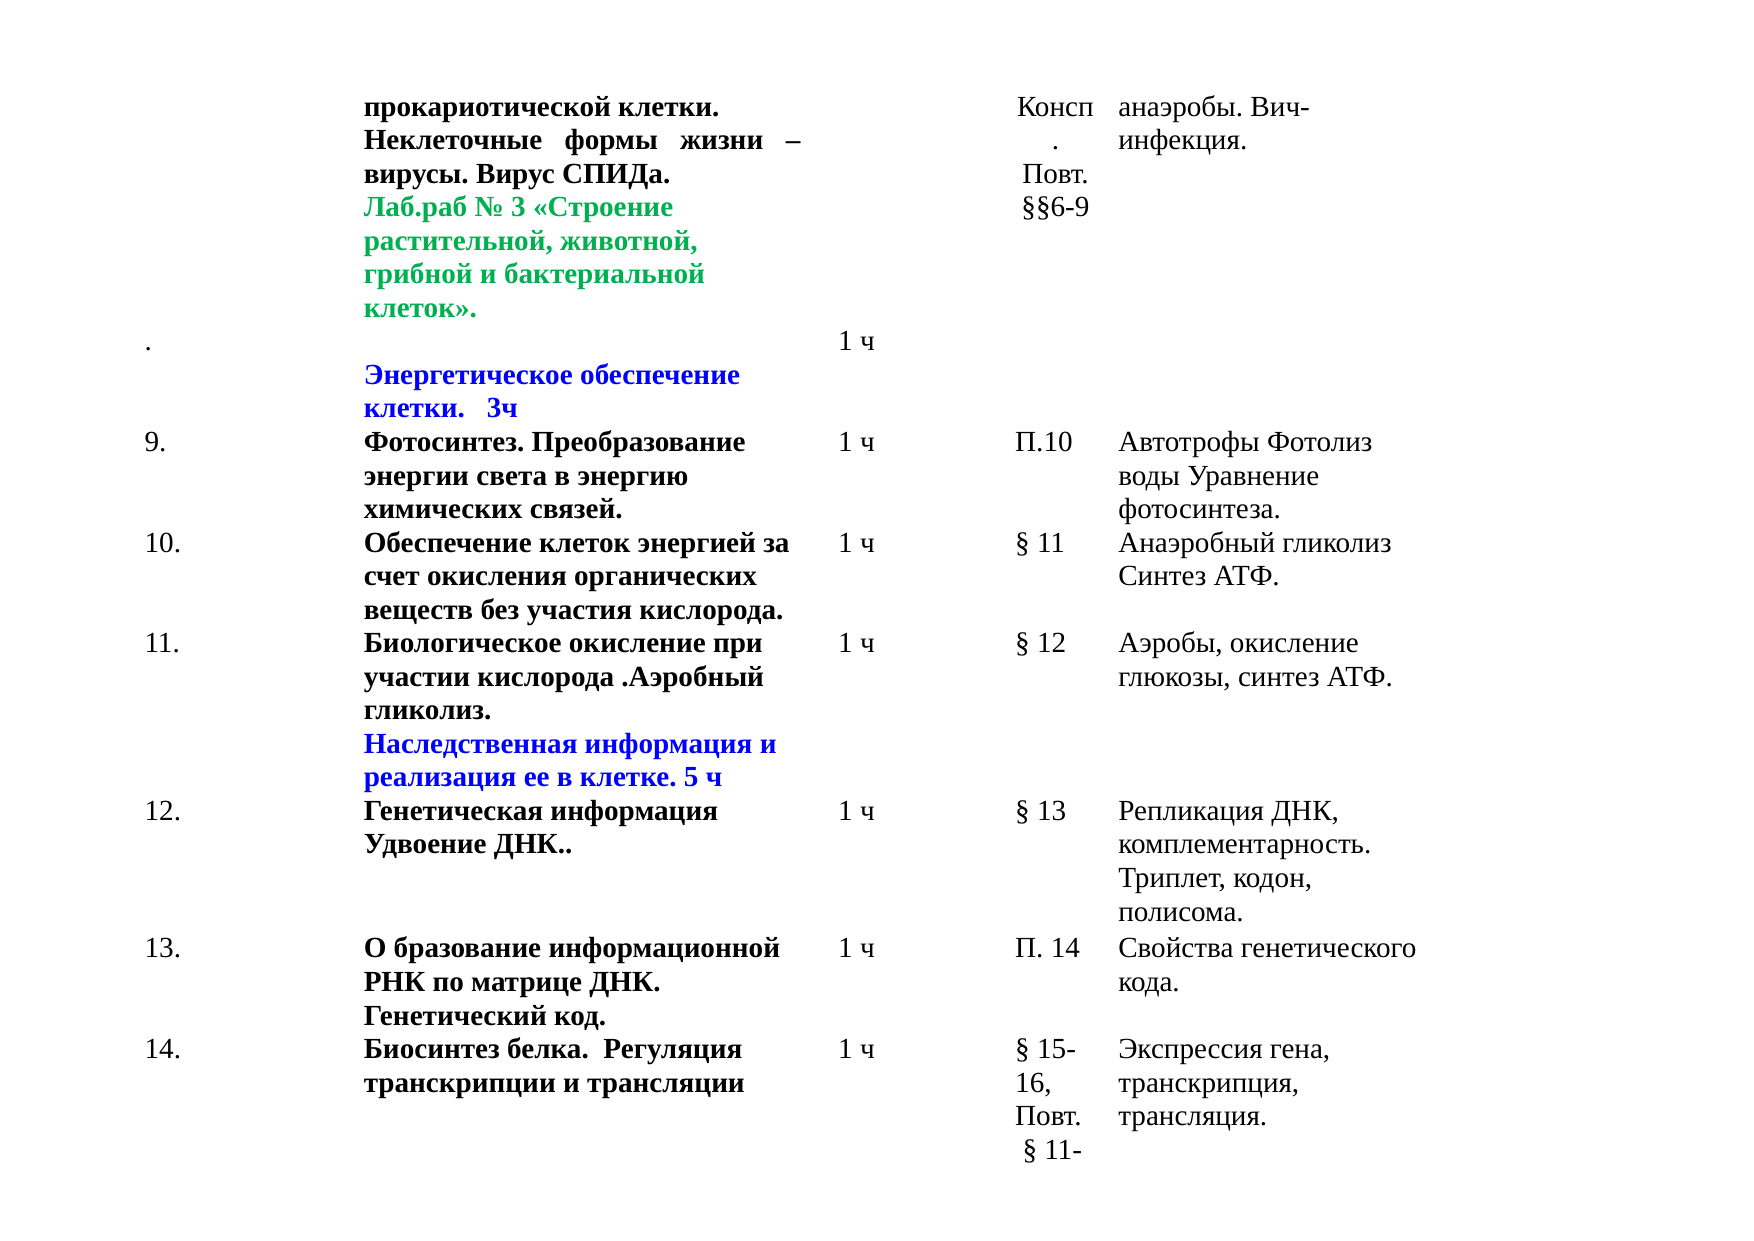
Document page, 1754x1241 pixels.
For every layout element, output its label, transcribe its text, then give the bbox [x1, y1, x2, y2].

table_cell [1449, 1031, 1669, 1165]
table_cell [1004, 726, 1107, 793]
table_cell . [133, 324, 352, 357]
table_cell [1107, 324, 1449, 357]
table_cell 10. [133, 525, 352, 625]
table_cell Фотосинтез. Преобразование энергии света в энергию химических связей. [352, 424, 812, 525]
table_cell Автотрофы Фотолиз воды Уравнение фотосинтеза. [1107, 424, 1449, 525]
table_cell [1449, 89, 1669, 323]
table_cell [901, 931, 1004, 1031]
table_cell Энергетическое обеспечение клетки. 3ч [352, 357, 812, 424]
table_cell П. 14 [1004, 931, 1107, 1031]
table_cell [901, 89, 1004, 323]
table_cell [1107, 726, 1449, 793]
table_cell Анаэробный гликолиз Синтез АТФ. [1107, 525, 1449, 625]
table_cell Аэробы, окисление глюкозы, синтез АТФ. [1107, 625, 1449, 726]
table_cell 1 ч [812, 424, 901, 525]
table_cell Экспрессия гена, транскрипция, трансляция. [1107, 1031, 1449, 1165]
table_cell [901, 525, 1004, 625]
table_cell § 12 [1004, 625, 1107, 726]
table_cell [901, 625, 1004, 726]
table_cell [1449, 931, 1669, 1031]
table_cell 1 ч [812, 1031, 901, 1165]
table_cell [133, 357, 352, 424]
table_cell 1 ч [812, 793, 901, 931]
table_cell [901, 357, 1004, 424]
table_cell 1 ч [812, 324, 901, 357]
table_cell § 15-16, Повт. § 11- [1004, 1031, 1107, 1165]
table_cell 9. [133, 424, 352, 525]
table_cell [133, 89, 352, 323]
table_cell 1 ч [812, 931, 901, 1031]
table_cell [133, 726, 352, 793]
table_cell [352, 324, 812, 357]
table_cell § 13 [1004, 793, 1107, 931]
table_cell [901, 1031, 1004, 1165]
table_cell [1004, 357, 1107, 424]
table_cell [812, 89, 901, 323]
table_cell Свойства генетического кода. [1107, 931, 1449, 1031]
table_cell [1449, 357, 1669, 424]
table_cell прокариотической клетки. Неклеточные формы жизни – вирусы. Вирус СПИДа. Лаб.раб № 3 «Строение растительной, животной, грибной и бактериальной клеток». [352, 89, 812, 323]
table_cell Наследственная информация и реализация ее в клетке. 5 ч [352, 726, 812, 793]
table_cell [901, 424, 1004, 525]
table_cell [1449, 793, 1669, 931]
table_cell § 11 [1004, 525, 1107, 625]
table_cell [812, 357, 901, 424]
table_cell [901, 793, 1004, 931]
table_cell [901, 726, 1004, 793]
table_cell [1449, 525, 1669, 625]
table_cell [1004, 324, 1107, 357]
table_cell анаэробы. Вич-инфекция. [1107, 89, 1449, 323]
table_cell Биосинтез белка. Регуляция транскрипции и трансляции [352, 1031, 812, 1165]
table_cell Репликация ДНК, комплементарность. Триплет, кодон, полисома. [1107, 793, 1449, 931]
table_cell 12. [133, 793, 352, 931]
table_cell 13. [133, 931, 352, 1031]
table_cell О бразование информационной РНК по матрице ДНК. Генетический код. [352, 931, 812, 1031]
table_cell Обеспечение клеток энергией за счет окисления органических веществ без участия кислорода. [352, 525, 812, 625]
table_cell [1449, 726, 1669, 793]
table_cell 1 ч [812, 525, 901, 625]
table_cell [1449, 424, 1669, 525]
table_cell 11. [133, 625, 352, 726]
table_cell П.10 [1004, 424, 1107, 525]
table_cell Консп. Повт. §§6-9 [1004, 89, 1107, 323]
table_cell Биологическое окисление при участии кислорода .Аэробный гликолиз. [352, 625, 812, 726]
table_cell [812, 726, 901, 793]
table_cell 14. [133, 1031, 352, 1165]
table_cell [1449, 324, 1669, 357]
table_cell [901, 324, 1004, 357]
table_cell 1 ч [812, 625, 901, 726]
table_cell [1107, 357, 1449, 424]
table_cell Генетическая информация Удвоение ДНК.. [352, 793, 812, 931]
table_cell [1449, 625, 1669, 726]
